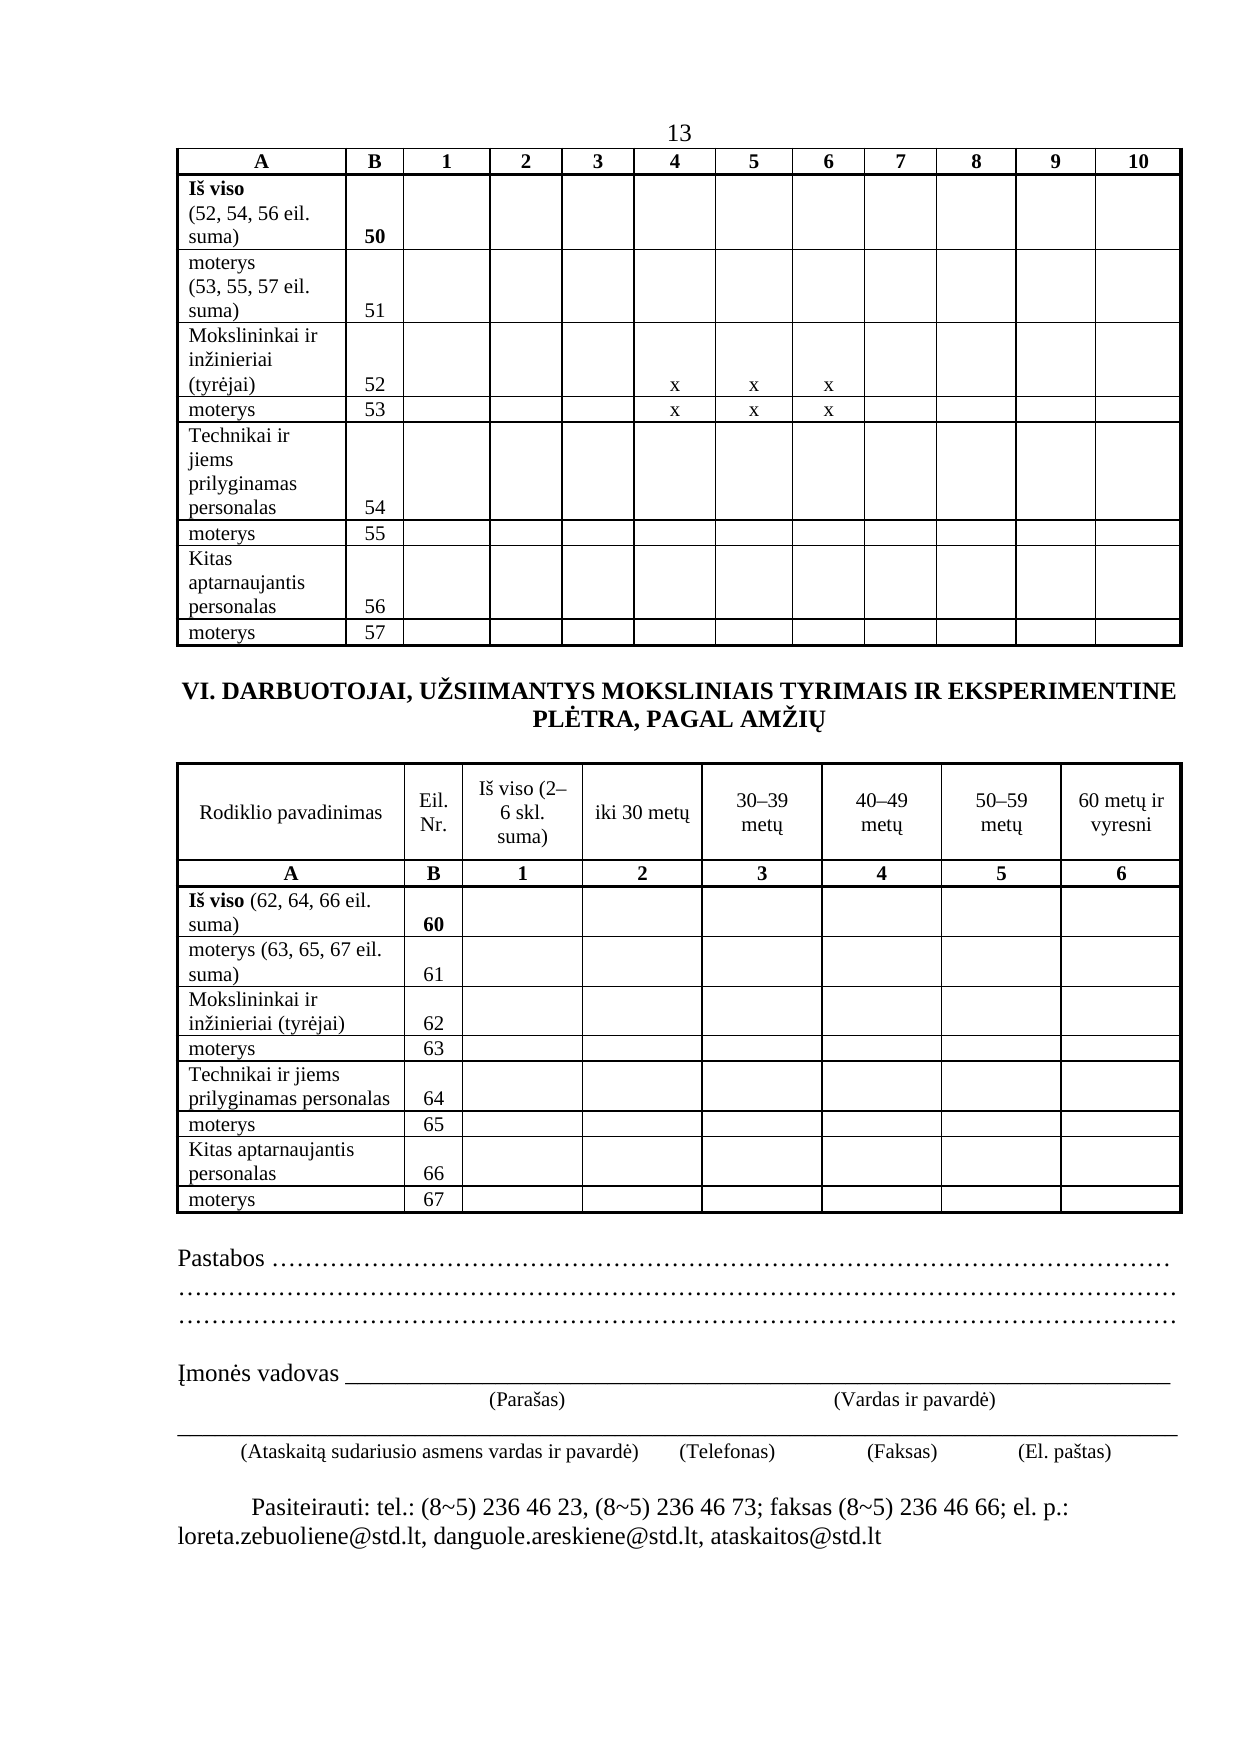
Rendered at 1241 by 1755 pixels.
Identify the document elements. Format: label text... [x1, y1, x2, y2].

table_cell [463, 1112, 582, 1136]
table_cell 55 [347, 521, 403, 544]
table_cell 63 [405, 1036, 462, 1060]
text Pastabos ……………………………………………………………………………………………… [177, 1243, 1181, 1272]
table_cell 65 [405, 1112, 462, 1136]
table_cell [865, 521, 936, 544]
table_cell [1017, 323, 1095, 396]
table_cell x [793, 323, 864, 396]
table_cell [942, 1137, 1060, 1185]
table_cell [563, 620, 633, 644]
table_cell [937, 546, 1015, 618]
table_cell [1017, 620, 1095, 644]
text ………………………………………………………………………………………………………… [177, 1300, 1181, 1329]
table_header 30–39 metų [703, 765, 821, 859]
table_cell [823, 937, 941, 986]
table_cell [583, 1036, 701, 1060]
table_cell [463, 888, 582, 936]
table_cell [942, 1187, 1060, 1211]
table_cell 9 [1017, 149, 1095, 173]
table_cell 3 [563, 149, 633, 173]
table_header iki 30 metų [583, 765, 701, 859]
table_cell Mokslininkai ir inžinieriai (tyrėjai) [179, 987, 404, 1035]
table_cell [793, 176, 864, 248]
table_cell [404, 423, 489, 519]
table_cell x [793, 397, 864, 421]
table_cell [1062, 888, 1179, 936]
text (Ataskaitą sudariusio asmens vardas ir pavardė) (Telefonas) (Faksas) (El. paštas) [177, 1439, 1181, 1463]
table_cell 5 [716, 149, 792, 173]
table_cell [1017, 250, 1095, 322]
table_cell moterys (53, 55, 57 eil. suma) [179, 250, 345, 322]
table_cell [703, 1036, 821, 1060]
table_cell [404, 323, 489, 396]
table_header 50–59 metų [942, 765, 1060, 859]
table_cell [491, 546, 561, 618]
table_cell [716, 423, 792, 519]
text ………………………………………………………………………………………………………… [177, 1272, 1181, 1300]
table_cell [563, 546, 633, 618]
table_cell [635, 250, 715, 322]
table_cell [793, 423, 864, 519]
table_cell [1017, 521, 1095, 544]
table_cell [491, 176, 561, 248]
table_cell x [716, 323, 792, 396]
table_cell [563, 423, 633, 519]
table_cell 67 [405, 1187, 462, 1211]
table_cell [583, 987, 701, 1035]
table_cell [823, 1137, 941, 1185]
table_cell [793, 521, 864, 544]
table_cell [937, 176, 1015, 248]
table_cell [1062, 1062, 1179, 1110]
table_cell [1096, 546, 1179, 618]
table_cell [942, 888, 1060, 936]
table_cell Technikai ir jiems prilyginamas personalas [179, 423, 345, 519]
table_cell [865, 397, 936, 421]
table_cell [635, 620, 715, 644]
table_header 40–49 metų [823, 765, 941, 859]
table_cell [716, 546, 792, 618]
table_cell 61 [405, 937, 462, 986]
table_header Eil. Nr. [405, 765, 462, 859]
table_cell [865, 620, 936, 644]
table_cell 8 [937, 149, 1015, 173]
table_cell [703, 1137, 821, 1185]
table_cell [865, 323, 936, 396]
table_cell [463, 1137, 582, 1185]
table_cell [937, 423, 1015, 519]
table_cell [865, 176, 936, 248]
table_cell moterys [179, 1187, 404, 1211]
table_cell [563, 521, 633, 544]
table_cell [716, 176, 792, 248]
table_cell [1017, 176, 1095, 248]
table_cell [1017, 546, 1095, 618]
table_cell [491, 250, 561, 322]
table_cell 2 [583, 861, 701, 884]
table_cell 3 [703, 861, 821, 884]
table_cell [1096, 423, 1179, 519]
table_cell [1062, 937, 1179, 986]
table_cell [491, 397, 561, 421]
table_cell [463, 937, 582, 986]
table_cell [793, 620, 864, 644]
table_cell 1 [463, 861, 582, 884]
table_header Rodiklio pavadinimas [179, 765, 404, 859]
table_cell [404, 250, 489, 322]
table_cell 5 [942, 861, 1060, 884]
table_cell [703, 888, 821, 936]
table_cell [583, 1062, 701, 1110]
table_cell 50 [347, 176, 403, 248]
text ________________________________________________________________________________ [177, 1411, 1181, 1439]
table_cell [942, 987, 1060, 1035]
table_cell 52 [347, 323, 403, 396]
table_cell [563, 323, 633, 396]
table_cell 4 [823, 861, 941, 884]
table_cell [491, 323, 561, 396]
table_cell x [716, 397, 792, 421]
table_cell 64 [405, 1062, 462, 1110]
table_cell [563, 176, 633, 248]
table_cell [823, 987, 941, 1035]
table_cell [703, 1112, 821, 1136]
table_cell [703, 937, 821, 986]
table_cell 66 [405, 1137, 462, 1185]
table_cell B [347, 149, 403, 173]
table_cell 53 [347, 397, 403, 421]
table_cell moterys [179, 521, 345, 544]
table_cell [404, 546, 489, 618]
table_header 60 metų ir vyresni [1062, 765, 1179, 859]
table_cell 56 [347, 546, 403, 618]
table_cell [491, 521, 561, 544]
table_cell [823, 1036, 941, 1060]
table_cell [823, 1112, 941, 1136]
table_cell 6 [1062, 861, 1179, 884]
table_cell [1096, 250, 1179, 322]
table_cell [937, 397, 1015, 421]
table_cell [703, 987, 821, 1035]
text VI. DARBUOTOJAI, užsiimantys moksliniais tyrimais ir eksperimentine plėtra, PAGAL AMŽIŲ [177, 676, 1181, 733]
table_cell [716, 620, 792, 644]
table_cell [583, 937, 701, 986]
table_cell [463, 1036, 582, 1060]
text Įmonės vadovas __________________________________________________________________ [177, 1358, 1181, 1387]
table_cell moterys [179, 397, 345, 421]
table_cell [823, 1187, 941, 1211]
table_cell [942, 1112, 1060, 1136]
table_cell [635, 176, 715, 248]
table_cell [793, 250, 864, 322]
table_cell [937, 250, 1015, 322]
table_cell moterys [179, 1112, 404, 1136]
table_cell 7 [865, 149, 936, 173]
table_cell 4 [635, 149, 715, 173]
table_cell [1096, 323, 1179, 396]
table_cell 6 [793, 149, 864, 173]
table_cell 62 [405, 987, 462, 1035]
table_cell [1062, 1137, 1179, 1185]
table_cell [463, 987, 582, 1035]
table_cell [583, 1112, 701, 1136]
table_cell [1017, 397, 1095, 421]
table_cell [463, 1062, 582, 1110]
table_cell [463, 1187, 582, 1211]
table_cell [1096, 521, 1179, 544]
table_cell moterys (63, 65, 67 eil. suma) [179, 937, 404, 986]
text (parašas) (Vardas ir pavardė) [177, 1387, 1181, 1411]
table_cell 54 [347, 423, 403, 519]
table_cell 51 [347, 250, 403, 322]
table_cell [583, 1187, 701, 1211]
table_cell [1062, 1112, 1179, 1136]
table_cell [1096, 176, 1179, 248]
table_cell [942, 1062, 1060, 1110]
table_cell Kitas aptarnaujantis personalas [179, 546, 345, 618]
table_cell [937, 620, 1015, 644]
table_cell Iš viso (62, 64, 66 eil. suma) [179, 888, 404, 936]
table_cell A [179, 861, 404, 884]
table_cell x [635, 323, 715, 396]
table_cell [942, 1036, 1060, 1060]
table_cell A [179, 149, 345, 173]
table_cell [404, 176, 489, 248]
table_cell 10 [1096, 149, 1179, 173]
table_cell 2 [491, 149, 561, 173]
table_cell Mokslininkai ir inžinieriai (tyrėjai) [179, 323, 345, 396]
table_cell [404, 397, 489, 421]
table_cell [865, 250, 936, 322]
table_cell Iš viso (52, 54, 56 eil. suma) [179, 176, 345, 248]
table_cell [635, 423, 715, 519]
table_cell [716, 250, 792, 322]
table_cell [635, 521, 715, 544]
table_cell [865, 423, 936, 519]
table_cell [703, 1187, 821, 1211]
table_cell [404, 521, 489, 544]
table_cell [635, 546, 715, 618]
table_cell [583, 1137, 701, 1185]
table_cell [865, 546, 936, 618]
table_cell [404, 620, 489, 644]
table_cell [1017, 423, 1095, 519]
table_cell [703, 1062, 821, 1110]
table_cell [1062, 1036, 1179, 1060]
table_cell moterys [179, 1036, 404, 1060]
table_cell [716, 521, 792, 544]
table_cell [563, 250, 633, 322]
table_cell 60 [405, 888, 462, 936]
table_cell moterys [179, 620, 345, 644]
table_header Iš viso (2–6 skl. suma) [463, 765, 582, 859]
table_cell [823, 1062, 941, 1110]
table_cell [942, 937, 1060, 986]
table_cell x [635, 397, 715, 421]
table_cell [491, 620, 561, 644]
table_cell [563, 397, 633, 421]
table_cell B [405, 861, 462, 884]
table_cell 1 [404, 149, 489, 173]
table_cell [937, 323, 1015, 396]
table_cell [1096, 620, 1179, 644]
table_cell [793, 546, 864, 618]
table_cell Technikai ir jiems prilyginamas personalas [179, 1062, 404, 1110]
table_cell [1062, 1187, 1179, 1211]
table_cell [1096, 397, 1179, 421]
table_cell [823, 888, 941, 936]
text pasiteirauti: tel.: (8~5) 236 46 23, (8~5) 236 46 73; faksas (8~5) 236 46 66; el. p.: loreta.zebuoliene@std.lt, danguole.areskiene@std.lt, ataskaitos@std.lt [177, 1492, 1181, 1550]
table_cell [1062, 987, 1179, 1035]
table_cell 57 [347, 620, 403, 644]
table_cell [491, 423, 561, 519]
table_cell [937, 521, 1015, 544]
table_cell [583, 888, 701, 936]
table_cell Kitas aptarnaujantis personalas [179, 1137, 404, 1185]
